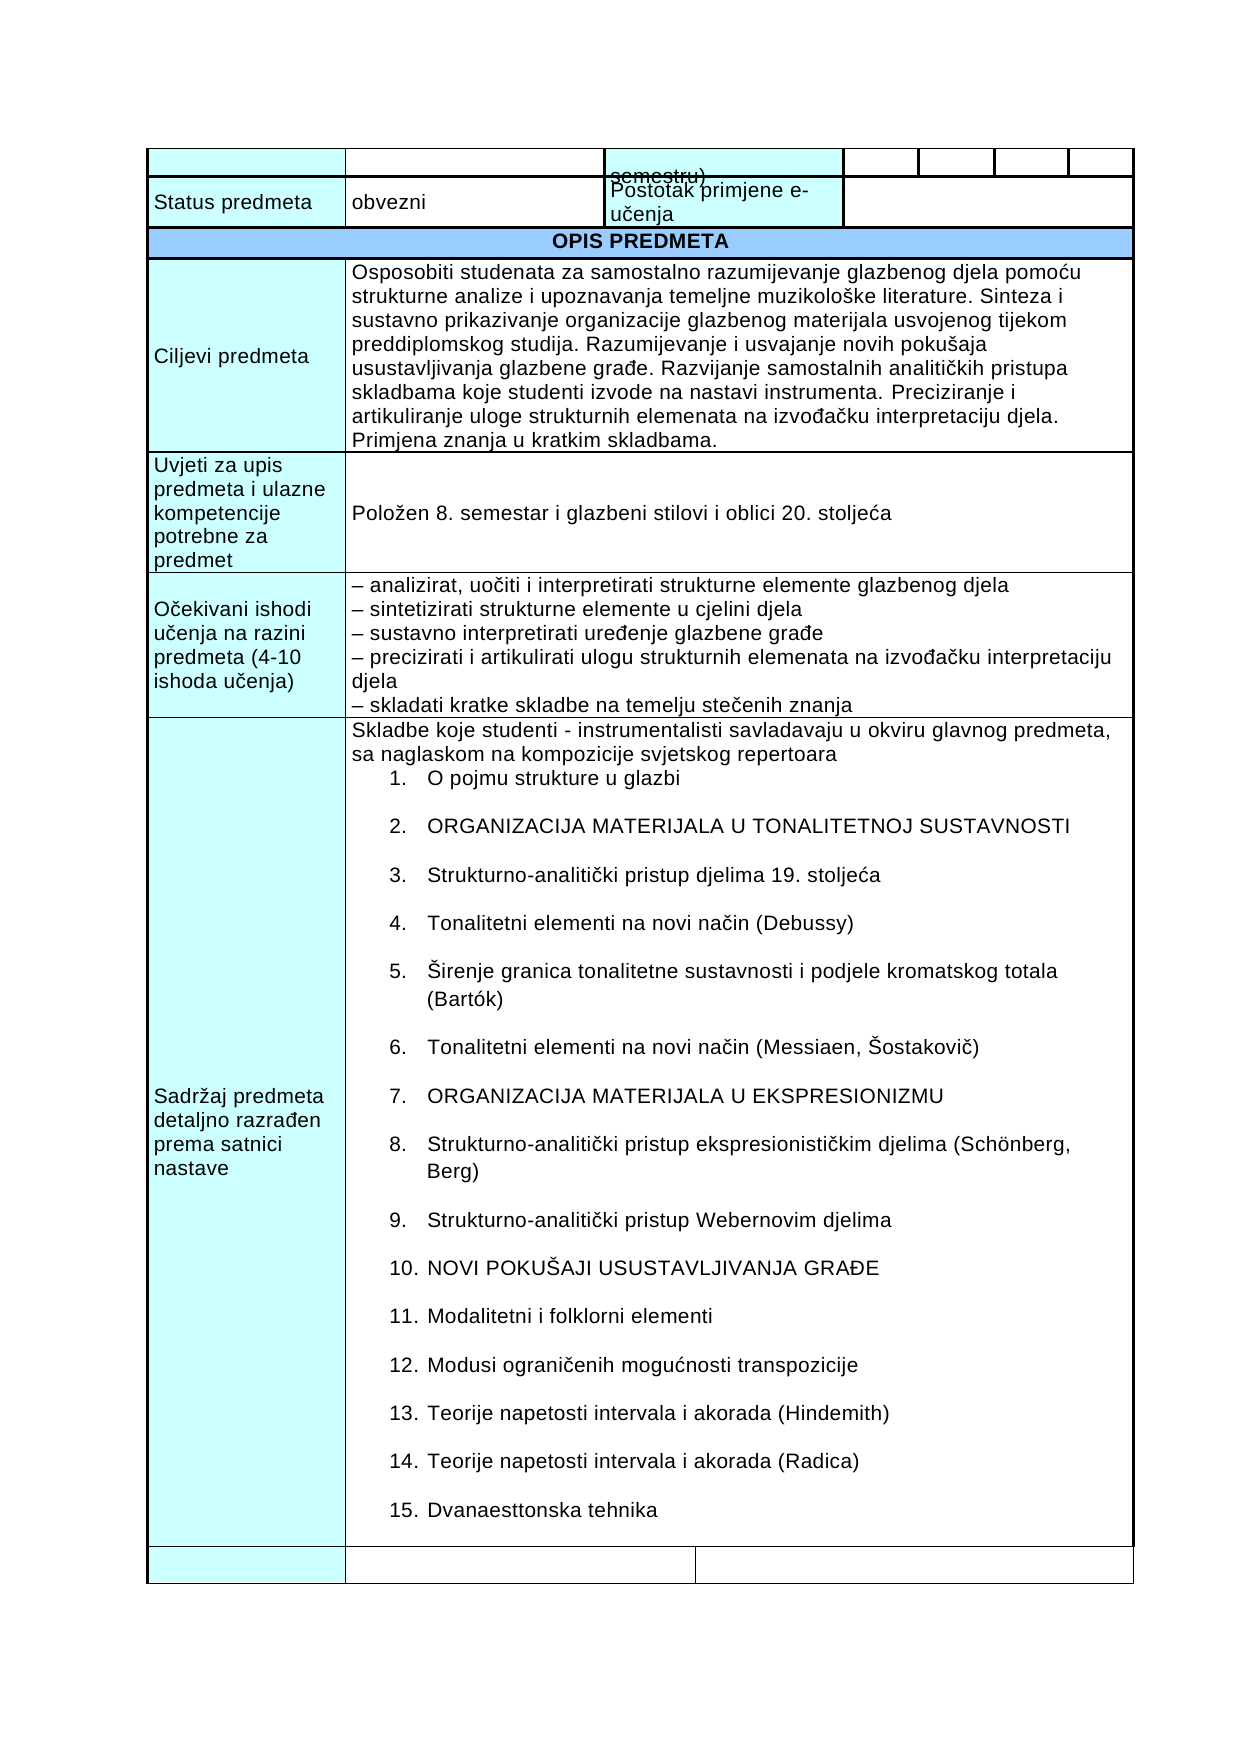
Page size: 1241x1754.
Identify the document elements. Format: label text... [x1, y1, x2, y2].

table_cell [845, 178, 1132, 226]
table_cell [920, 149, 993, 175]
table_cell Položen 8. semestar i glazbeni stilovi i oblici 20. stoljeća [346, 453, 1132, 572]
table_cell [346, 149, 603, 175]
table_cell [845, 149, 917, 175]
table_cell [1070, 149, 1132, 175]
table_cell [996, 149, 1067, 175]
table_cell Skladbe koje studenti - instrumentalisti savladavaju u okviru glavnog predmeta, sa naglaskom na kompozicije svjetskog repertoara O pojmu strukture u glazbi ORGANIZACIJA MATERIJALA U TONALITETNOJ SUSTAVNOSTI Strukturno-analitički pristup djelima 19. stoljeća Tonalitetni elementi na novi način (Debussy) Širenje granica tonalitetne sustavnosti i podjele kromatskog totala (Bartók) Tonalitetni elementi na novi način (Messiaen, Šostakovič) ORGANIZACIJA MATERIJALA U EKSPRESIONIZMU Strukturno-analitički pristup ekspresionističkim djelima (Schönberg, Berg) Strukturno-analitički pristup Webernovim djelima NOVI POKUŠAJI USUSTAVLJIVANJA GRAĐE Modalitetni i folklorni elementi Modusi ograničenih mogućnosti transpozicije Teorije napetosti intervala i akorada (Hindemith) Teorije napetosti intervala i akorada (Radica) Dvanaesttonska tehnika [346, 718, 1132, 1546]
table_cell [346, 1547, 695, 1582]
table_cell Očekivani ishodi učenja na razini predmeta (4-10 ishoda učenja) [149, 573, 345, 717]
table_cell OPIS PREDMETA [149, 229, 1132, 257]
table_cell [696, 1547, 1133, 1582]
table_cell obvezni [346, 178, 603, 226]
table_cell Postotak primjene e-učenja [606, 178, 842, 226]
table_cell [149, 1547, 345, 1582]
table_cell Sadržaj predmeta detaljno razrađen prema satnici nastave [149, 718, 345, 1546]
table_cell Način izvođenja nastave (broj sati u semestru) [606, 149, 842, 175]
table_cell Status predmeta [149, 178, 345, 226]
table_cell Uvjeti za upis predmeta i ulazne kompetencije potrebne za predmet [149, 453, 345, 572]
table_cell Osposobiti studenata za samostalno razumijevanje glazbenog djela pomoću strukturne analize i upoznavanja temeljne muzikološke literature. Sinteza i sustavno prikazivanje organizacije glazbenog materijala usvojenog tijekom preddiplomskog studija. Razumijevanje i usvajanje novih pokušaja usustavljivanja glazbene građe. Razvijanje samostalnih analitičkih pristupa skladbama koje studenti izvode na nastavi instrumenta. Preciziranje i artikuliranje uloge strukturnih elemenata na izvođačku interpretaciju djela. Primjena znanja u kratkim skladbama. [346, 260, 1132, 451]
table_cell Ciljevi predmeta [149, 260, 345, 451]
table_cell – analizirat, uočiti i interpretirati strukturne elemente glazbenog djela – sintetizirati strukturne elemente u cjelini djela – sustavno interpretirati uređenje glazbene građe – precizirati i artikulirati ulogu strukturnih elemenata na izvođačku interpretaciju djela – skladati kratke skladbe na temelju stečenih znanja [346, 573, 1132, 717]
table_cell [149, 149, 345, 175]
